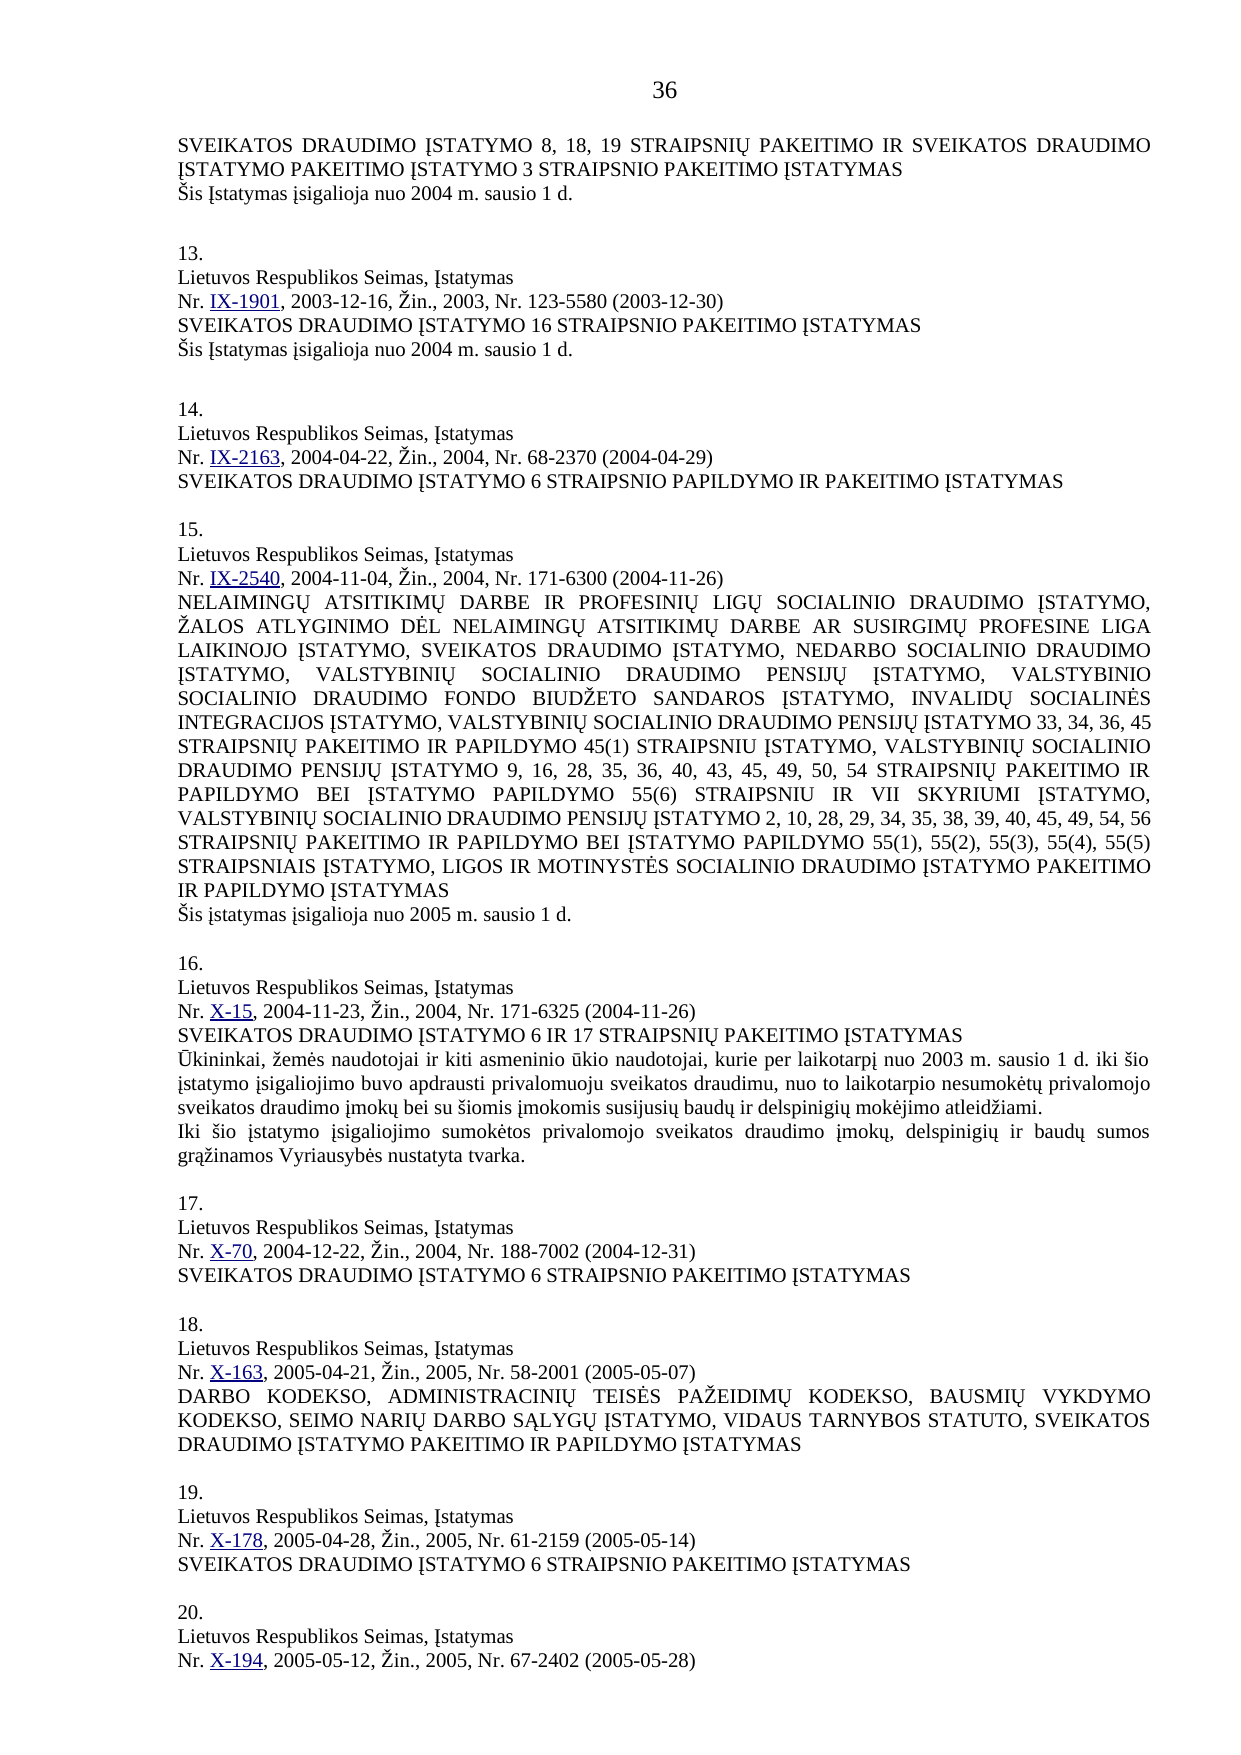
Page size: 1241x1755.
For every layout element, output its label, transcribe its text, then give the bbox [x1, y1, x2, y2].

text NELAIMINGŲ ATSITIKIMŲ DARBE IR PROFESINIŲ LIGŲ SOCIALINIO DRAUDIMO ĮSTATYMO, ŽALOS ATLYGINIMO DĖL NELAIMINGŲ ATSITIKIMŲ DARBE AR SUSIRGIMŲ PROFESINE LIGA LAIKINOJO ĮSTATYMO, SVEIKATOS DRAUDIMO ĮSTATYMO, NEDARBO SOCIALINIO DRAUDIMO ĮSTATYMO, VALSTYBINIŲ SOCIALINIO DRAUDIMO PENSIJŲ ĮSTATYMO, VALSTYBINIO SOCIALINIO DRAUDIMO FONDO BIUDŽETO SANDAROS ĮSTATYMO, INVALIDŲ SOCIALINĖS INTEGRACIJOS ĮSTATYMO, VALSTYBINIŲ SOCIALINIO DRAUDIMO PENSIJŲ ĮSTATYMO 33, 34, 36, 45 STRAIPSNIŲ PAKEITIMO IR PAPILDYMO 45(1) STRAIPSNIU ĮSTATYMO, VALSTYBINIŲ SOCIALINIO DRAUDIMO PENSIJŲ ĮSTATYMO 9, 16, 28, 35, 36, 40, 43, 45, 49, 50, 54 STRAIPSNIŲ PAKEITIMO IR PAPILDYMO BEI ĮSTATYMO PAPILDYMO 55(6) STRAIPSNIU IR VII SKYRIUMI ĮSTATYMO, VALSTYBINIŲ SOCIALINIO DRAUDIMO PENSIJŲ ĮSTATYMO 2, 10, 28, 29, 34, 35, 38, 39, 40, 45, 49, 54, 56 STRAIPSNIŲ PAKEITIMO IR PAPILDYMO BEI ĮSTATYMO PAPILDYMO 55(1), 55(2), 55(3), 55(4), 55(5) STRAIPSNIAIS ĮSTATYMO, LIGOS IR MOTINYSTĖS SOCIALINIO DRAUDIMO ĮSTATYMO PAKEITIMO IR PAPILDYMO ĮSTATYMAS [177, 589, 1152, 902]
text Ūkininkai, žemės naudotojai ir kiti asmeninio ūkio naudotojai, kurie per laikotarpį nuo 2003 m. sausio 1 d. iki šio įstatymo įsigaliojimo buvo apdrausti privalomuoju sveikatos draudimu, nuo to laikotarpio nesumokėtų privalomojo sveikatos draudimo įmokų bei su šiomis įmokomis susijusių baudų ir delspinigių mokėjimo atleidžiami. [177, 1047, 1152, 1119]
subtitle SVEIKATOS DRAUDIMO ĮSTATYMO 6 STRAIPSNIO PAKEITIMO ĮSTATYMAS [177, 1263, 1152, 1287]
text SVEIKATOS DRAUDIMO ĮSTATYMO 8, 18, 19 STRAIPSNIŲ PAKEITIMO IR SVEIKATOS DRAUDIMO ĮSTATYMO PAKEITIMO ĮSTATYMO 3 STRAIPSNIO PAKEITIMO ĮSTATYMAS [177, 132, 1152, 181]
text Šis Įstatymas įsigalioja nuo 2004 m. sausio 1 d. [177, 181, 1152, 205]
text Iki šio įstatymo įsigaliojimo sumokėtos privalomojo sveikatos draudimo įmokų, delspinigių ir baudų sumos grąžinamos Vyriausybės nustatyta tvarka. [177, 1119, 1152, 1167]
text 13. [177, 241, 1152, 265]
text 14. [177, 397, 1152, 421]
text Lietuvos Respublikos Seimas, Įstatymas [177, 541, 1152, 566]
text Lietuvos Respublikos Seimas, Įstatymas [177, 1336, 1152, 1359]
text Nr. X-194, 2005-05-12, Žin., 2005, Nr. 67-2402 (2005-05-28) [177, 1648, 1152, 1672]
text Lietuvos Respublikos Seimas, Įstatymas [177, 421, 1152, 445]
text Lietuvos Respublikos Seimas, Įstatymas [177, 1215, 1152, 1239]
text 15. [177, 517, 1152, 541]
text 16. [177, 951, 1152, 974]
subtitle SVEIKATOS DRAUDIMO ĮSTATYMO 6 IR 17 STRAIPSNIŲ PAKEITIMO ĮSTATYMAS [177, 1023, 1152, 1047]
text Lietuvos Respublikos Seimas, Įstatymas [177, 974, 1152, 999]
text 17. [177, 1191, 1152, 1215]
text DARBO KODEKSO, ADMINISTRACINIŲ TEISĖS PAŽEIDIMŲ KODEKSO, BAUSMIŲ VYKDYMO KODEKSO, SEIMO NARIŲ DARBO SĄLYGŲ ĮSTATYMO, VIDAUS TARNYBOS STATUTO, SVEIKATOS DRAUDIMO ĮSTATYMO PAKEITIMO IR PAPILDYMO ĮSTATYMAS [177, 1384, 1152, 1456]
text Nr. IX-2163, 2004-04-22, Žin., 2004, Nr. 68-2370 (2004-04-29) [177, 445, 1152, 469]
subtitle Šis Įstatymas įsigalioja nuo 2004 m. sausio 1 d. [177, 337, 1152, 361]
text 19. [177, 1480, 1152, 1504]
text 18. [177, 1311, 1152, 1336]
text Nr. IX-1901, 2003-12-16, Žin., 2003, Nr. 123-5580 (2003-12-30) [177, 289, 1152, 313]
subtitle SVEIKATOS DRAUDIMO ĮSTATYMO 6 STRAIPSNIO PAPILDYMO IR PAKEITIMO ĮSTATYMAS [177, 469, 1152, 493]
text Nr. IX-2540, 2004-11-04, Žin., 2004, Nr. 171-6300 (2004-11-26) [177, 566, 1152, 589]
text Šis įstatymas įsigalioja nuo 2005 m. sausio 1 d. [177, 902, 1152, 926]
text Nr. X-178, 2005-04-28, Žin., 2005, Nr. 61-2159 (2005-05-14) [177, 1528, 1152, 1552]
text Nr. X-15, 2004-11-23, Žin., 2004, Nr. 171-6325 (2004-11-26) [177, 999, 1152, 1023]
text Nr. X-163, 2005-04-21, Žin., 2005, Nr. 58-2001 (2005-05-07) [177, 1359, 1152, 1384]
subtitle SVEIKATOS DRAUDIMO ĮSTATYMO 6 STRAIPSNIO PAKEITIMO ĮSTATYMAS [177, 1552, 1152, 1576]
text 20. [177, 1600, 1152, 1624]
text Lietuvos Respublikos Seimas, Įstatymas [177, 1624, 1152, 1648]
text Nr. X-70, 2004-12-22, Žin., 2004, Nr. 188-7002 (2004-12-31) [177, 1239, 1152, 1263]
text Lietuvos Respublikos Seimas, Įstatymas [177, 265, 1152, 289]
text Lietuvos Respublikos Seimas, Įstatymas [177, 1504, 1152, 1528]
subtitle SVEIKATOS DRAUDIMO ĮSTATYMO 16 STRAIPSNIO PAKEITIMO ĮSTATYMAS [177, 313, 1152, 337]
